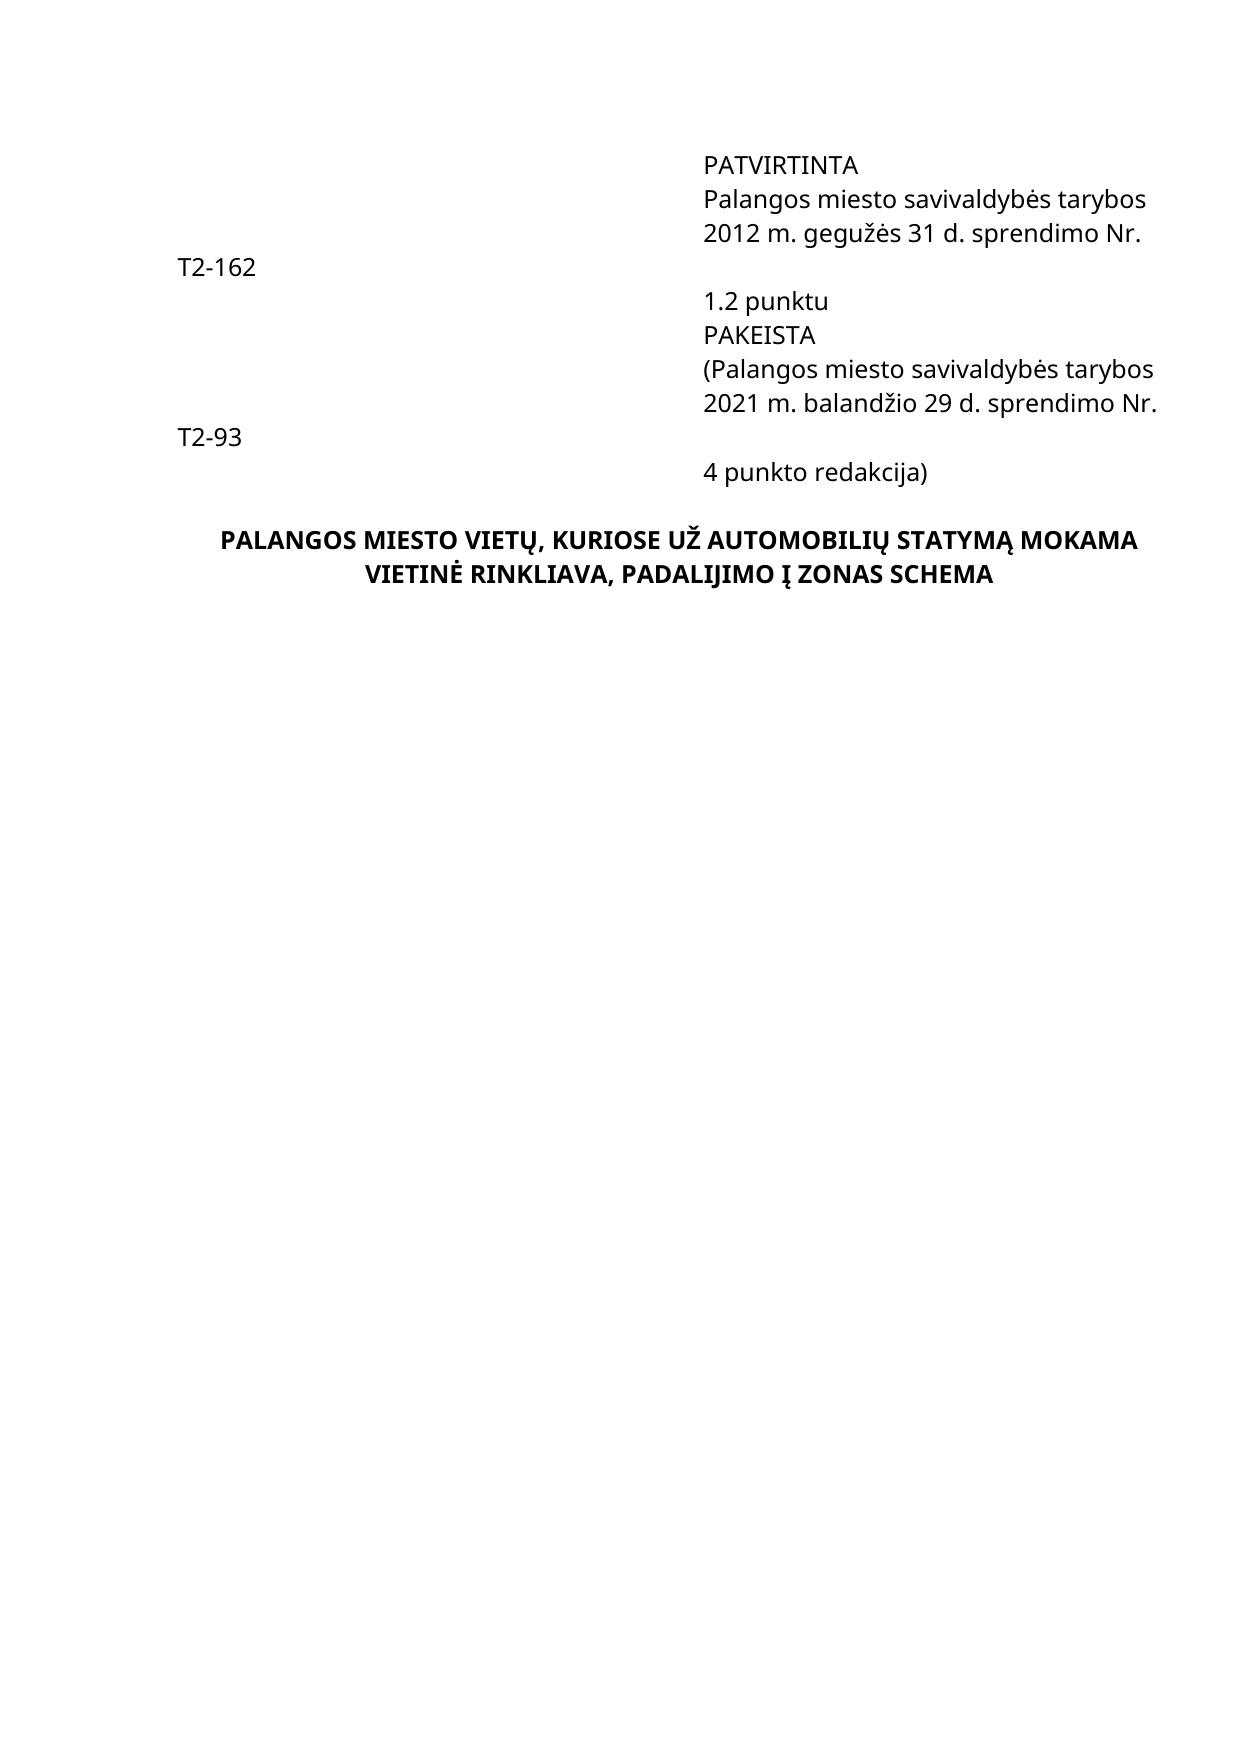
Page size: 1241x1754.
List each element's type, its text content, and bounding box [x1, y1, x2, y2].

text 1.2 punktu [177, 284, 1181, 318]
text PATVIRTINTA [177, 148, 1181, 182]
text 2012 m. gegužės 31 d. sprendimo Nr. T2-162 [177, 216, 1181, 284]
text PAKEISTA [177, 318, 1181, 352]
text Palangos miesto savivaldybės tarybos [177, 182, 1181, 216]
text 4 punkto redakcija) [177, 454, 1181, 488]
text PALANGOS MIESTO VIETŲ, KURIOSE UŽ AUTOMOBILIŲ STATYMĄ MOKAMA VIETINĖ RINKLIAVA, PADALIJIMO Į ZONAS SCHEMA [177, 522, 1181, 590]
text (Palangos miesto savivaldybės tarybos [177, 352, 1181, 386]
text 2021 m. balandžio 29 d. sprendimo Nr. T2-93 [177, 386, 1181, 454]
